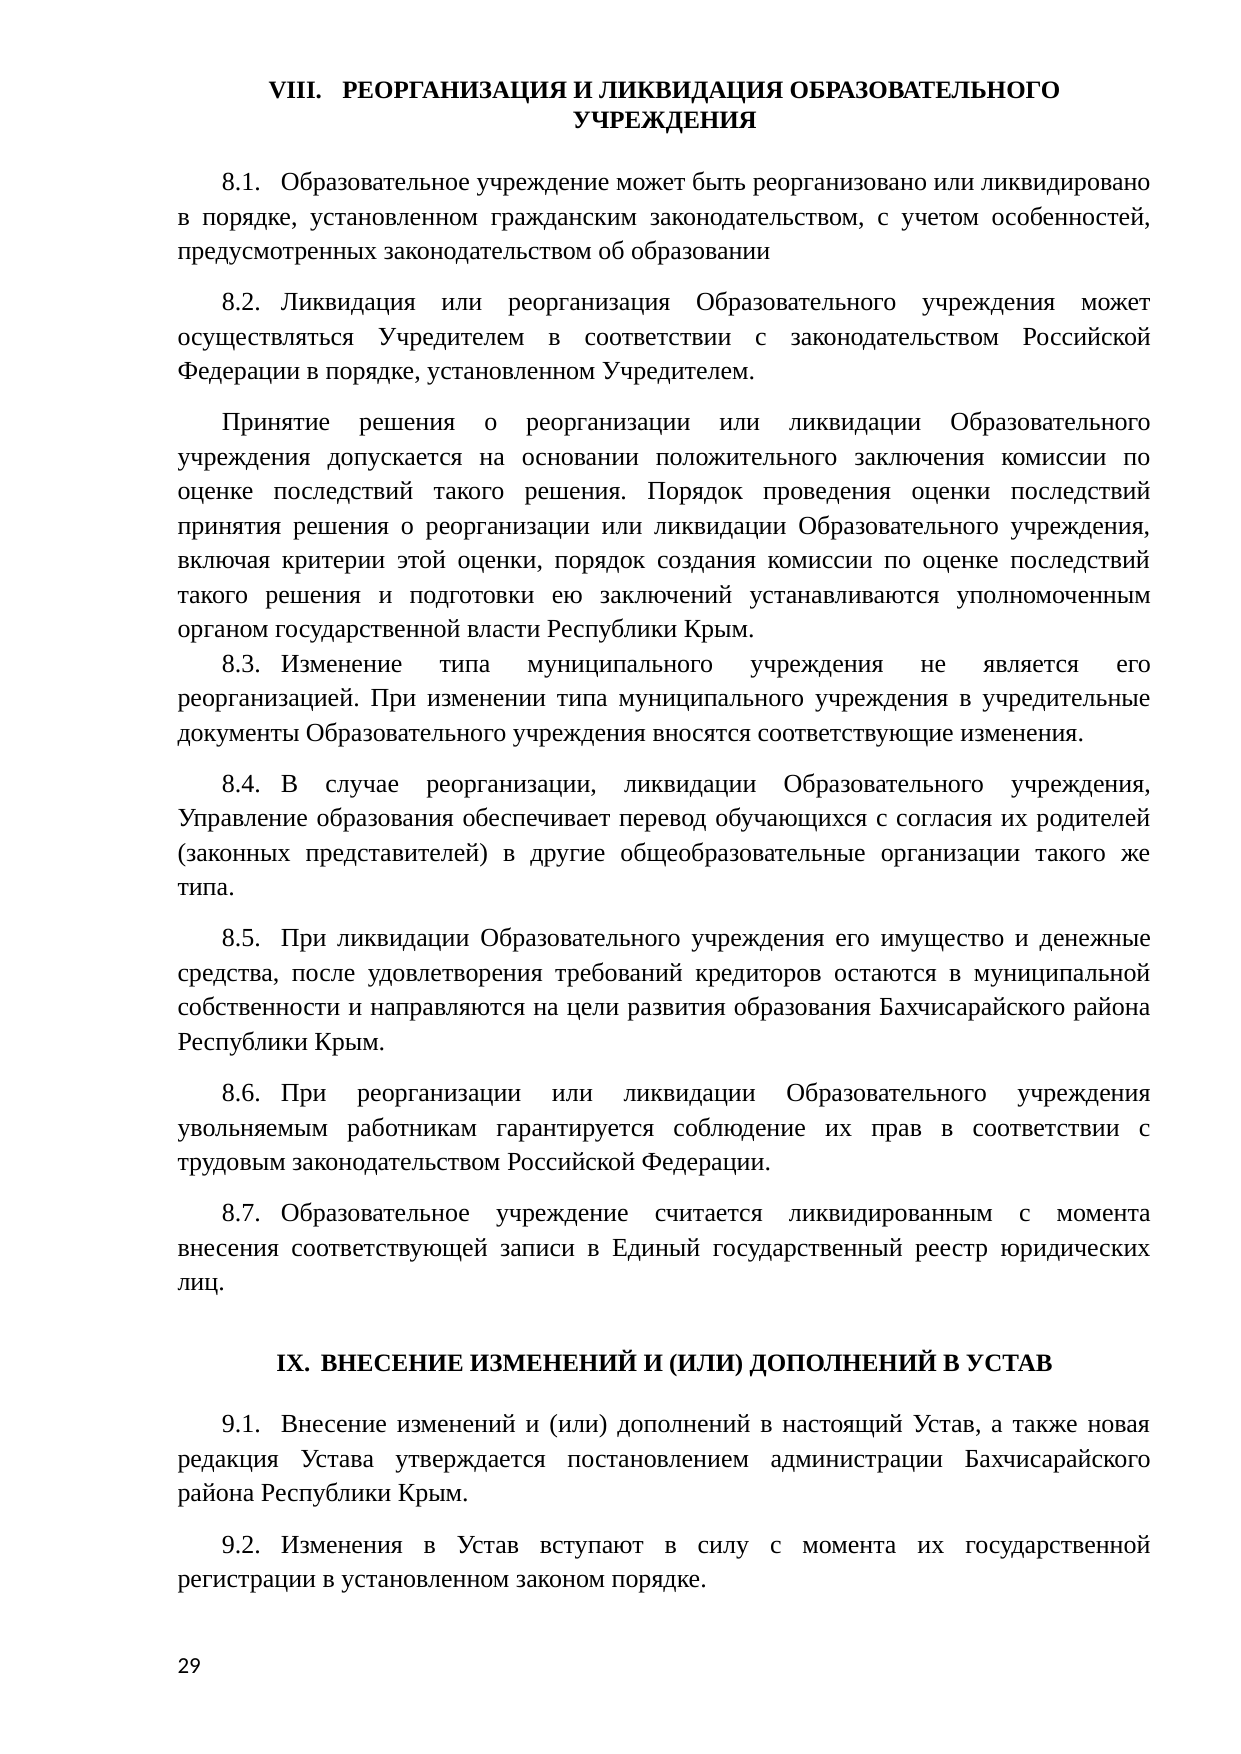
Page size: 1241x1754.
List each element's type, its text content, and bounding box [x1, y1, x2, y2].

list В случае реорганизации, ликвидации Образовательного учреждения, Управление образования обеспечивает перевод обучающихся с согласия их родителей (законных представителей) в другие общеобразовательные организации такого же типа. [177, 768, 1152, 901]
text Принятие решения о реорганизации или ликвидации Образовательного учреждения допускается на основании положительного заключения комиссии по оценке последствий такого решения. Порядок проведения оценки последствий принятия решения о реорганизации или ликвидации Образовательного учреждения, включая критерии этой оценки, порядок создания комиссии по оценке последствий такого решения и подготовки ею заключений устанавливаются уполномоченным органом государственной власти Республики Крым. [177, 406, 1152, 643]
list Внесение изменений и (или) дополнений в настоящий Устав, а также новая редакция Устава утверждается постановлением администрации Бахчисарайского района Республики Крым. [177, 1408, 1152, 1507]
list Образовательное учреждение может быть реорганизовано или ликвидировано в порядке, установленном гражданским законодательством, с учетом особенностей, предусмотренных законодательством об образовании [177, 166, 1152, 265]
list Ликвидация или реорганизация Образовательного учреждения может осуществляться Учредителем в соответствии с законодательством Российской Федерации в порядке, установленном Учредителем. [177, 286, 1152, 385]
list Изменения в Устав вступают в силу с момента их государственной регистрации в установленном законом порядке. [177, 1529, 1152, 1593]
list ВНЕСЕНИЕ ИЗМЕНЕНИЙ И (ИЛИ) ДОПОЛНЕНИЙ В УСТАВ [177, 1348, 1152, 1376]
list При ликвидации Образовательного учреждения его имущество и денежные средства, после удовлетворения требований кредиторов остаются в муниципальной собственности и направляются на цели развития образования Бахчисарайского района Республики Крым. [177, 922, 1152, 1056]
list Образовательное учреждение считается ликвидированным с момента внесения соответствующей записи в Единый государственный реестр юридических лиц. [177, 1197, 1152, 1296]
list РЕОРГАНИЗАЦИЯ И ЛИКВИДАЦИЯ ОБРАЗОВАТЕЛЬНОГО [177, 75, 1152, 104]
list При реорганизации или ликвидации Образовательного учреждения увольняемым работникам гарантируется соблюдение их прав в соответствии с трудовым законодательством Российской Федерации. [177, 1077, 1152, 1176]
list Изменение типа муниципального учреждения не является его реорганизацией. При изменении типа муниципального учреждения в учредительные документы Образовательного учреждения вносятся соответствующие изменения. [177, 648, 1152, 747]
text УЧРЕЖДЕНИЯ [177, 105, 1152, 134]
